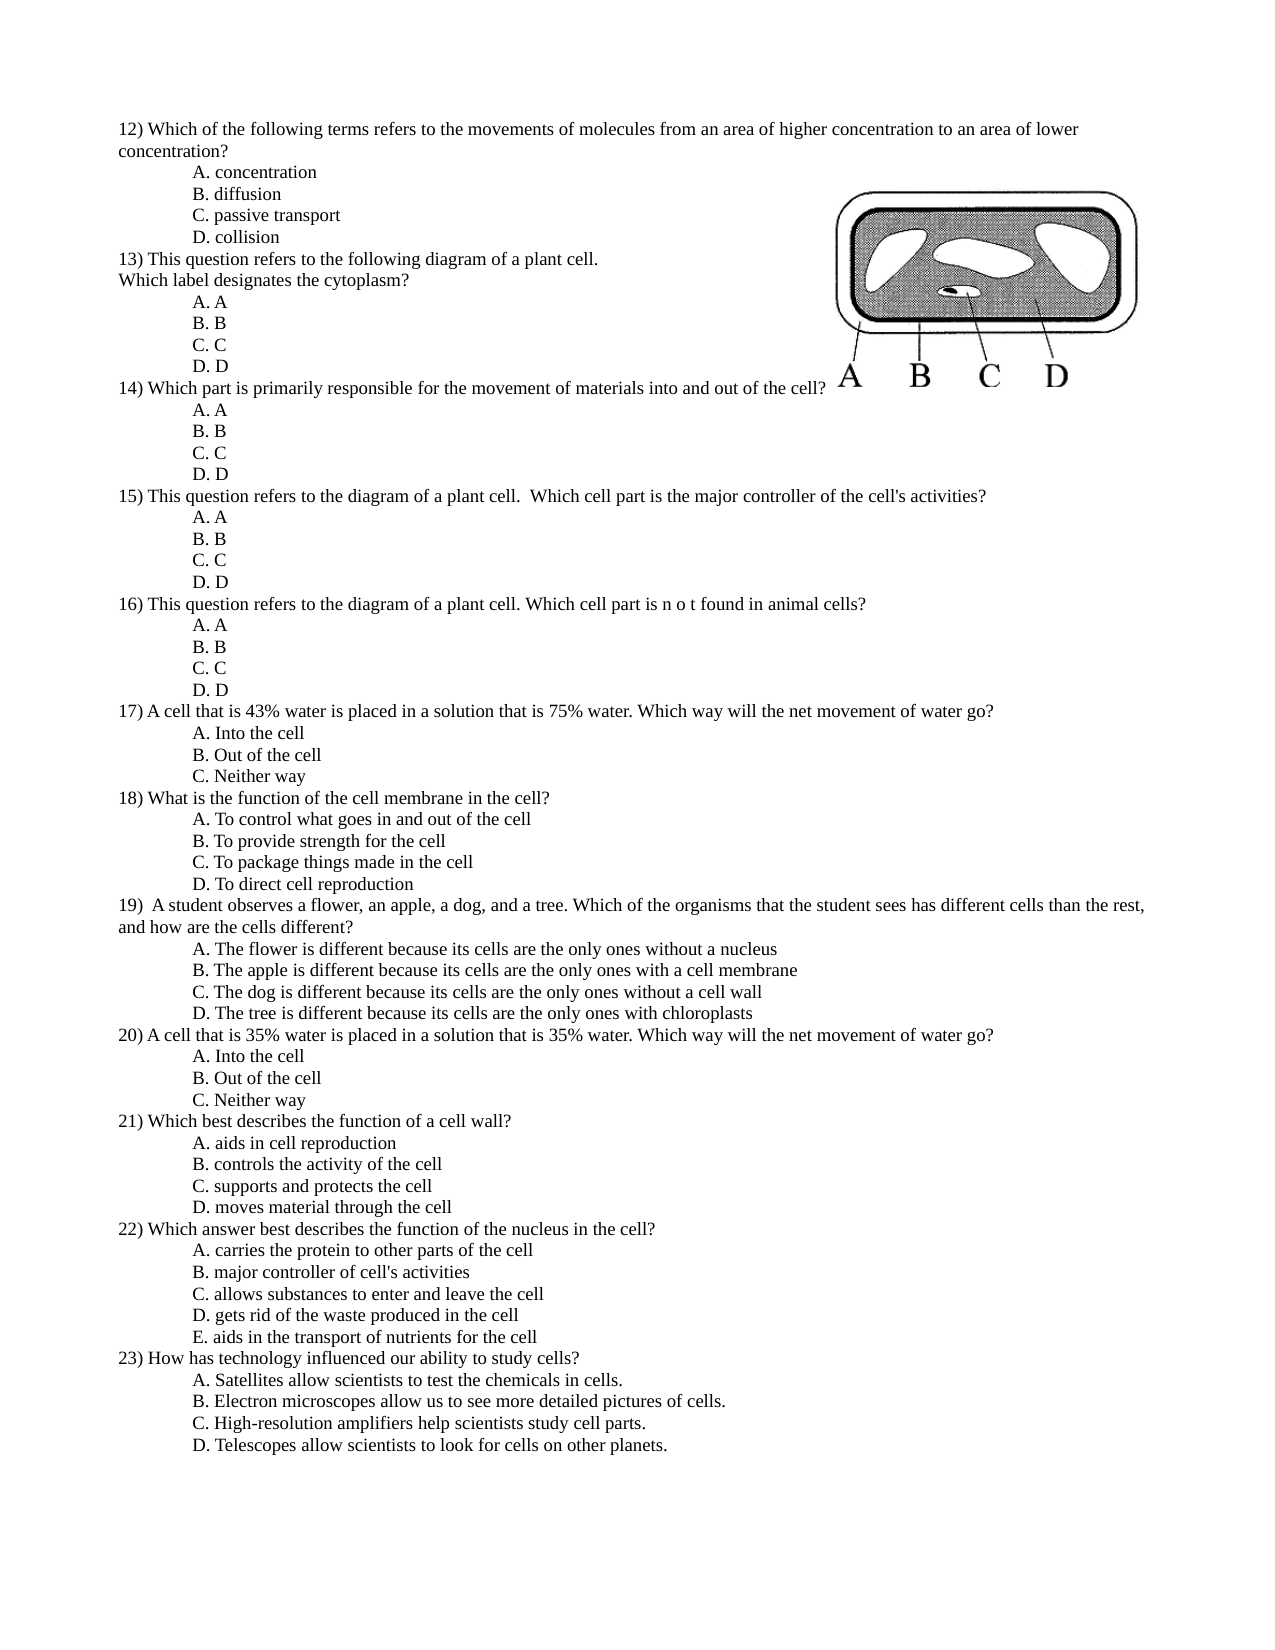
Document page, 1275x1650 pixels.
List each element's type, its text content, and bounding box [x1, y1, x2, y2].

text A. A [118, 614, 1157, 636]
text C. C [118, 442, 1157, 463]
text C. allows substances to enter and leave the cell [118, 1282, 1157, 1304]
text D. collision [118, 226, 827, 247]
text B. To provide strength for the cell [118, 830, 1157, 851]
text 15) This question refers to the diagram of a plant cell. Which cell part is the major controller of the cell's activities? [118, 485, 1157, 506]
text 16) This question refers to the diagram of a plant cell. Which cell part is n o t found in animal cells? [118, 592, 1157, 614]
text Which label designates the cytoplasm? [118, 269, 827, 291]
text B. The apple is different because its cells are the only ones with a cell membrane [118, 959, 1157, 981]
text A. A [118, 506, 1157, 528]
text A. Satellites allow scientists to test the chemicals in cells. [118, 1369, 1157, 1390]
text 23) How has technology influenced our ability to study cells? [118, 1347, 1157, 1369]
text C. C [118, 549, 1157, 571]
text D. Telescopes allow scientists to look for cells on other planets. [118, 1433, 1157, 1455]
text [1142, 291, 1157, 312]
text C. C [118, 657, 1157, 679]
text A. A [118, 398, 1157, 420]
text D. D [118, 571, 1157, 592]
text 22) Which answer best describes the function of the nucleus in the cell? [118, 1218, 1157, 1239]
text A. Into the cell [118, 722, 1157, 743]
text D. To direct cell reproduction [118, 873, 1157, 894]
text C. C [118, 334, 827, 355]
text B. B [118, 636, 1157, 657]
text 17) A cell that is 43% water is placed in a solution that is 75% water. Which way will the net movement of water go? [118, 700, 1157, 722]
text D. The tree is different because its cells are the only ones with chloroplasts [118, 1002, 1157, 1024]
text [1142, 226, 1157, 247]
text 21) Which best describes the function of a cell wall? [118, 1110, 1157, 1132]
text B. controls the activity of the cell [118, 1153, 1157, 1175]
text B. Electron microscopes allow us to see more detailed pictures of cells. [118, 1390, 1157, 1412]
text B. Out of the cell [118, 1067, 1157, 1088]
text A. The flower is different because its cells are the only ones without a nucleus [118, 937, 1157, 959]
text 12) Which of the following terms refers to the movements of molecules from an area of higher concentration to an area of lower concentration? [118, 118, 1157, 161]
text [1142, 334, 1157, 355]
text 13) This question refers to the following diagram of a plant cell. [118, 247, 827, 269]
text B. diffusion [118, 183, 1157, 204]
text [1142, 355, 1157, 377]
text C. To package things made in the cell [118, 851, 1157, 873]
text D. gets rid of the waste produced in the cell [118, 1304, 1157, 1326]
text C. Neither way [118, 765, 1157, 787]
text B. Out of the cell [118, 743, 1157, 765]
text 19) A student observes a flower, an apple, a dog, and a tree. Which of the organisms that the student sees has different cells than the rest, and how are the cells different? [118, 894, 1157, 937]
text A. concentration [118, 161, 1157, 183]
text D. D [118, 355, 827, 377]
text C. supports and protects the cell [118, 1175, 1157, 1196]
text D. moves material through the cell [118, 1196, 1157, 1218]
text C. passive transport [118, 204, 827, 226]
text E. aids in the transport of nutrients for the cell [118, 1326, 1157, 1347]
text C. The dog is different because its cells are the only ones without a cell wall [118, 981, 1157, 1002]
text A. carries the protein to other parts of the cell [118, 1239, 1157, 1261]
text [1142, 312, 1157, 334]
text 20) A cell that is 35% water is placed in a solution that is 35% water. Which way will the net movement of water go? [118, 1024, 1157, 1045]
text B. B [118, 312, 827, 334]
text D. D [118, 679, 1157, 700]
text D. D [118, 463, 1157, 485]
text C. Neither way [118, 1088, 1157, 1110]
text B. B [118, 420, 1157, 442]
text B. B [118, 528, 1157, 549]
text A. aids in cell reproduction [118, 1132, 1157, 1153]
text A. Into the cell [118, 1045, 1157, 1067]
text C. High-resolution amplifiers help scientists study cell parts. [118, 1412, 1157, 1433]
text A. To control what goes in and out of the cell [118, 808, 1157, 830]
text 14) Which part is primarily responsible for the movement of materials into and out of the cell? [118, 377, 1157, 398]
text 18) What is the function of the cell membrane in the cell? [118, 787, 1157, 808]
text A. A [118, 291, 827, 312]
text B. major controller of cell's activities [118, 1261, 1157, 1282]
